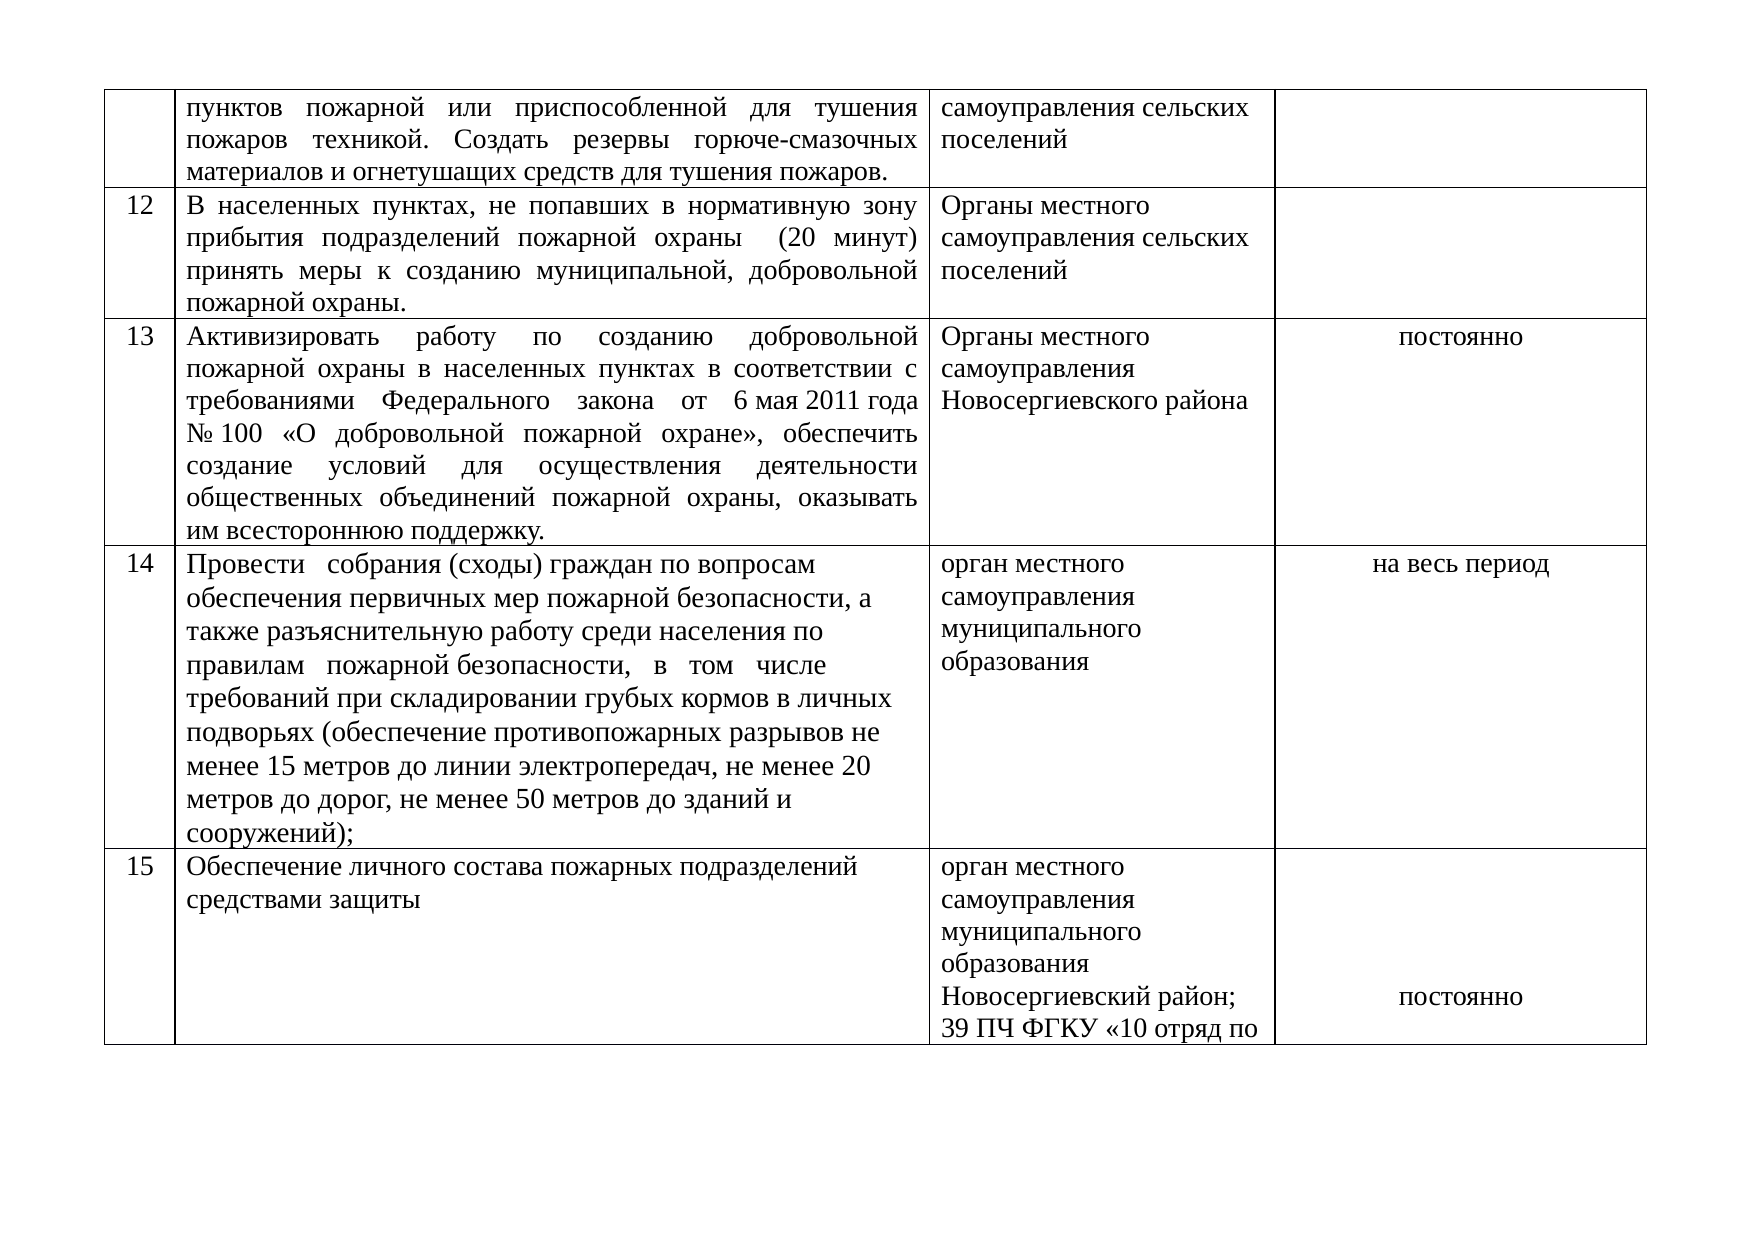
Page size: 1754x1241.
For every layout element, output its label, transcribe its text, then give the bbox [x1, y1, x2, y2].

table_cell пунктов пожарной или приспособленной для тушения пожаров техникой. Создать резервы горюче-смазочных материалов и огнетушащих средств для тушения пожаров. [176, 90, 929, 187]
table_cell 14 [105, 546, 174, 848]
table_cell В населенных пунктах, не попавших в нормативную зону прибытия подразделений пожарной охраны (20 минут) принять меры к созданию муниципальной, добровольной пожарной охраны. [176, 188, 929, 317]
table_cell [1276, 90, 1646, 187]
table_cell постоянно [1276, 849, 1646, 1044]
table_cell 13 [105, 319, 174, 545]
table_cell Органы местного самоуправления сельских поселений [930, 188, 1274, 317]
table_cell Провести собрания (сходы) граждан по вопросам обеспечения первичных мер пожарной безопасности, а также разъяснительную работу среди населения по правилам пожарной безопасности, в том числе требований при складировании грубых кормов в личных подворьях (обеспечение противопожарных разрывов не менее 15 метров до линии электропередач, не менее 20 метров до дорог, не менее 50 метров до зданий и сооружений); [176, 546, 929, 848]
table_cell на весь период [1276, 546, 1646, 848]
table_cell Обеспечение личного состава пожарных подразделений средствами защиты [176, 849, 929, 1044]
table_cell [1276, 188, 1646, 317]
table_cell 12 [105, 188, 174, 317]
table_cell постоянно [1276, 319, 1646, 545]
table_cell Органы местного самоуправления Новосергиевского района [930, 319, 1274, 545]
table_cell [105, 90, 174, 187]
table_cell орган местного самоуправления муниципального образования Новосергиевский район; 39 ПЧ ФГКУ «10 отряд по [930, 849, 1274, 1044]
table_cell Активизировать работу по созданию добровольной пожарной охраны в населенных пунктах в соответствии с требованиями Федерального закона от 6 мая 2011 года № 100 «О добровольной пожарной охране», обеспечить создание условий для осуществления деятельности общественных объединений пожарной охраны, оказывать им всестороннюю поддержку. [176, 319, 929, 545]
table_cell самоуправления сельских поселений [930, 90, 1274, 187]
table_cell орган местного самоуправления муниципального образования [930, 546, 1274, 848]
table_cell 15 [105, 849, 174, 1044]
